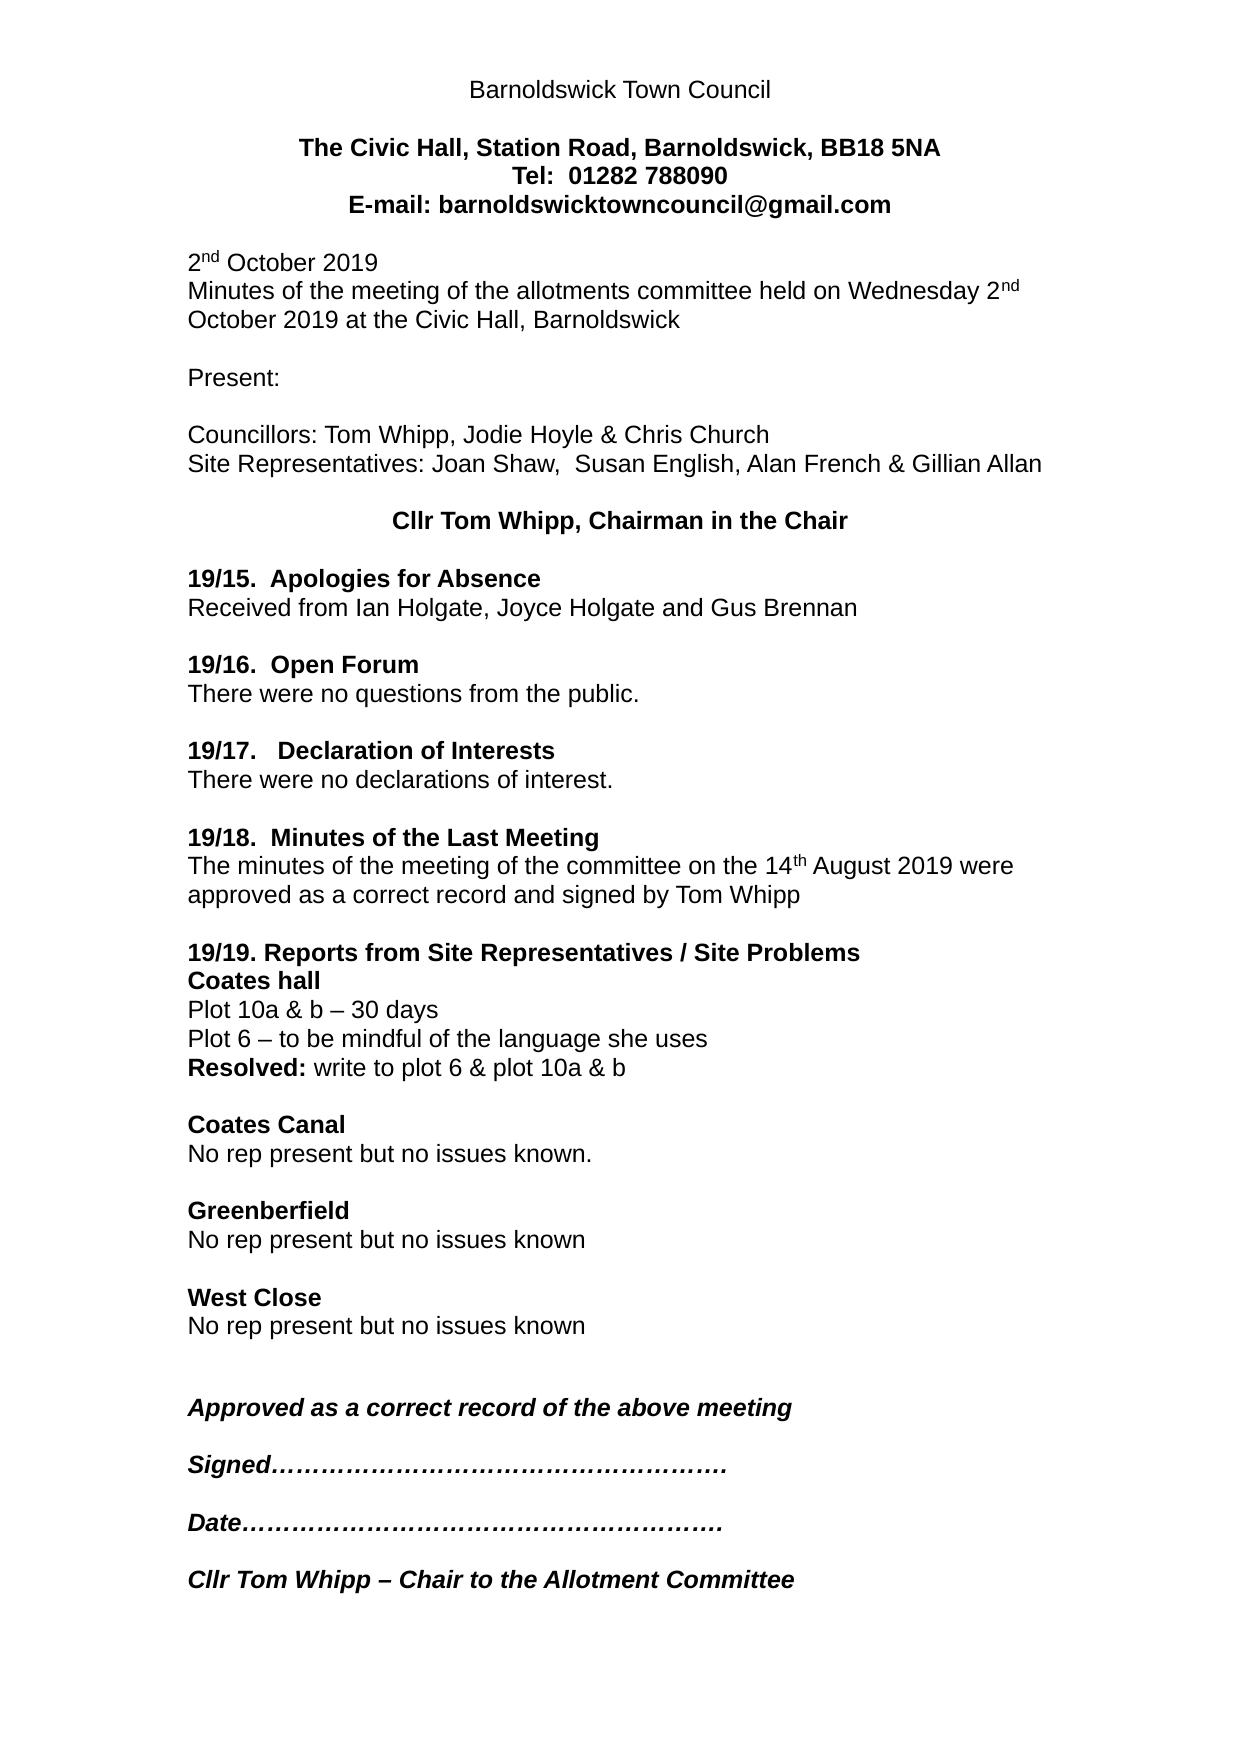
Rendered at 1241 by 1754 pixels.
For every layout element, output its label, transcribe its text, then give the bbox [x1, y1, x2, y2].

text Barnoldswick Town Council [187, 75, 1053, 104]
text Date…………………………………………………. [187, 1508, 1053, 1537]
text Tel: 01282 788090 [187, 161, 1053, 190]
text There were no declarations of interest. [187, 765, 1053, 794]
text Plot 6 – to be mindful of the language she uses [187, 1024, 1053, 1052]
text 19/17. Declaration of Interests [187, 736, 1053, 765]
text Cllr Tom Whipp – Chair to the Allotment Committee [187, 1565, 1053, 1594]
text Coates Canal [187, 1110, 1053, 1139]
text No rep present but no issues known [187, 1225, 1053, 1254]
text No rep present but no issues known [187, 1311, 1053, 1340]
text There were no questions from the public. [187, 679, 1053, 707]
text No rep present but no issues known. [187, 1139, 1053, 1167]
text Resolved: write to plot 6 & plot 10a & b [187, 1052, 1053, 1081]
text Site Representatives: Joan Shaw, Susan English, Alan French & Gillian Allan [187, 449, 1053, 477]
text The Civic Hall, Station Road, Barnoldswick, BB18 5NA [187, 132, 1053, 161]
text Approved as a correct record of the above meeting [187, 1393, 1053, 1422]
text The minutes of the meeting of the committee on the 14th August 2019 were approved as a correct record and signed by Tom Whipp [187, 851, 1053, 909]
text 19/15. Apologies for Absence [187, 564, 1053, 592]
text E-mail: barnoldswicktowncouncil@gmail.com [187, 190, 1053, 219]
text Coates hall [187, 966, 1053, 995]
text Present: [187, 362, 1053, 391]
text West Close [187, 1282, 1053, 1311]
text Greenberfield [187, 1196, 1053, 1225]
text Signed………………………………………………. [187, 1450, 1053, 1479]
text Cllr Tom Whipp, Chairman in the Chair [187, 506, 1053, 535]
text 2nd October 2019 [187, 247, 1053, 276]
text 19/18. Minutes of the Last Meeting [187, 822, 1053, 851]
text Councillors: Tom Whipp, Jodie Hoyle & Chris Church [187, 420, 1053, 449]
text Received from Ian Holgate, Joyce Holgate and Gus Brennan [187, 592, 1053, 621]
text 19/16. Open Forum [187, 650, 1053, 679]
text Plot 10a & b – 30 days [187, 995, 1053, 1024]
text 19/19. Reports from Site Representatives / Site Problems [187, 937, 1053, 966]
text Minutes of the meeting of the allotments committee held on Wednesday 2nd October 2019 at the Civic Hall, Barnoldswick [187, 276, 1053, 334]
